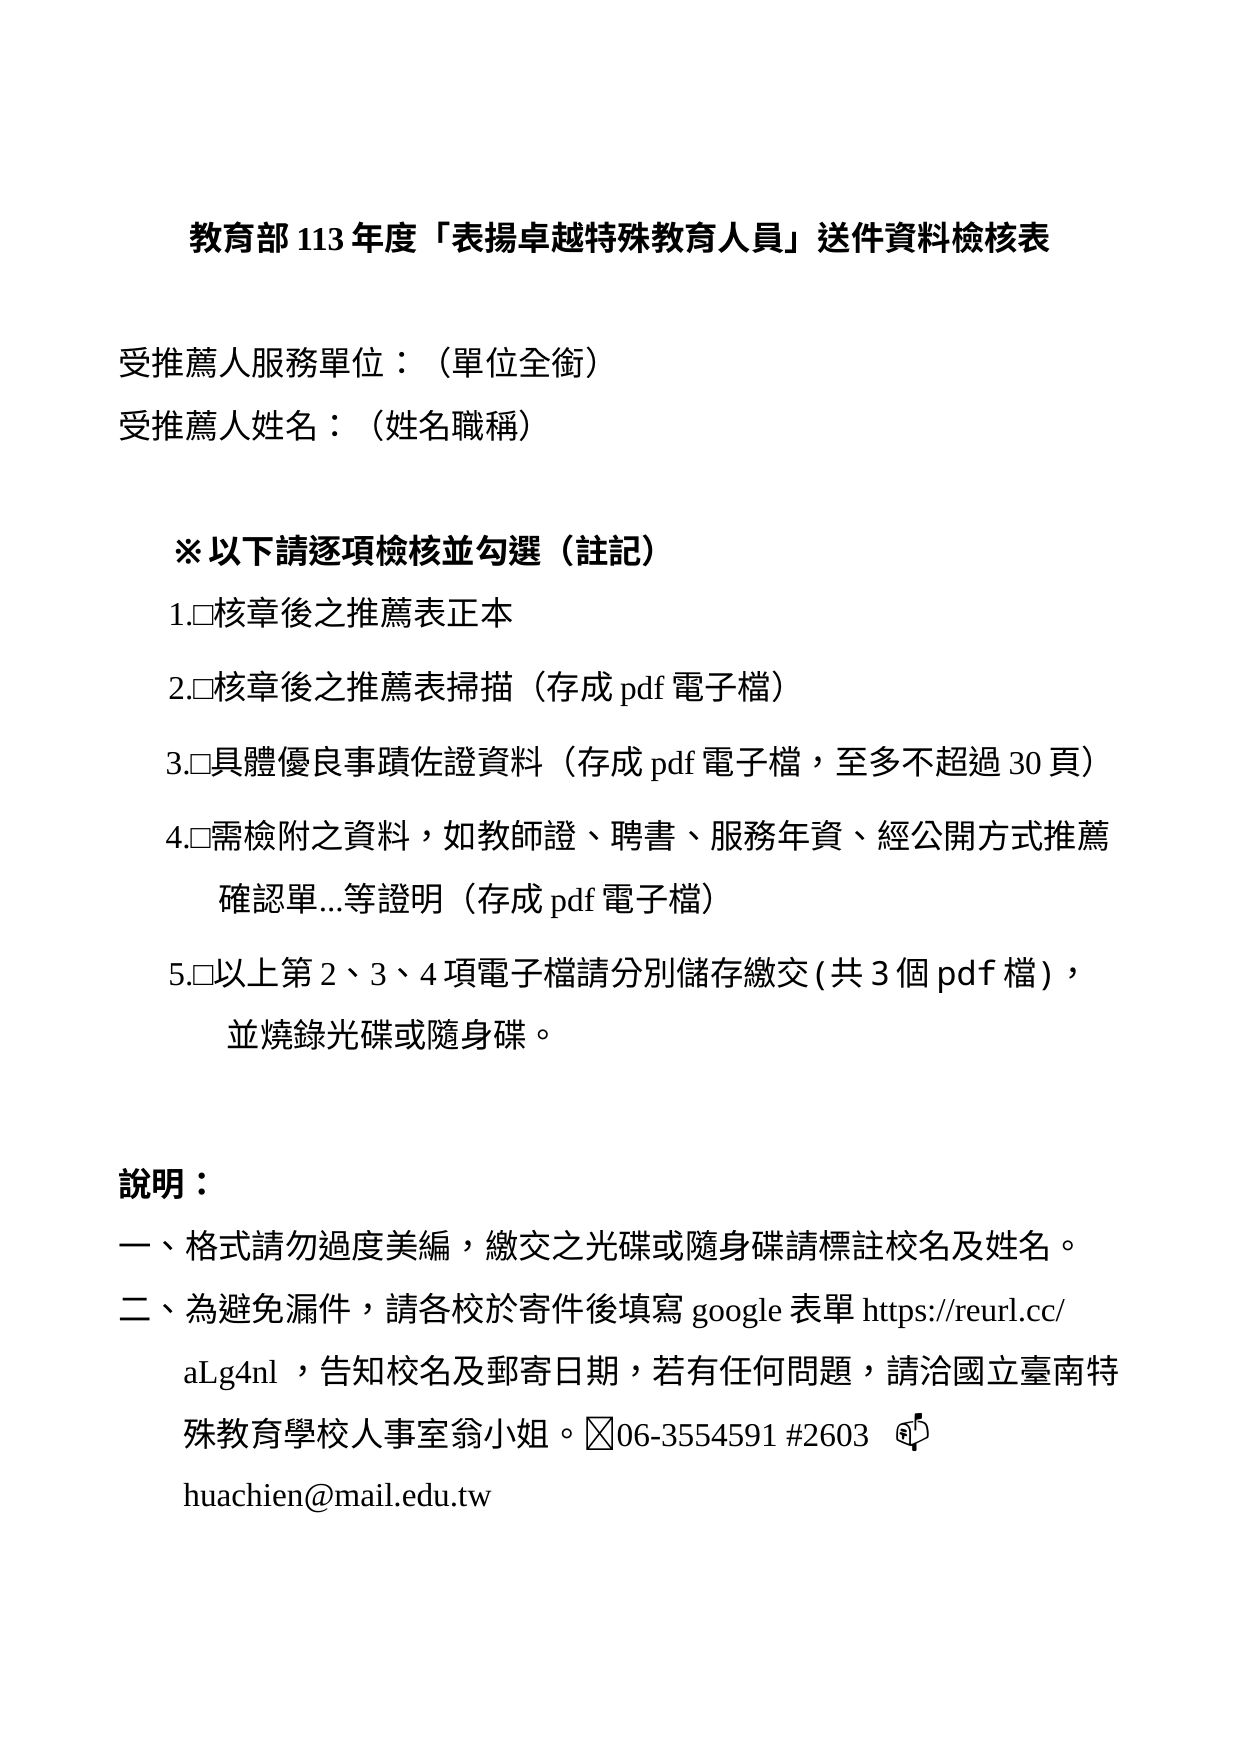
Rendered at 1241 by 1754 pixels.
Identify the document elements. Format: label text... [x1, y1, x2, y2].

text 說明： [118, 1140, 1122, 1203]
text ※以下請逐項檢核並勾選（註記） [168, 507, 1122, 569]
text 二、為避免漏件，請各校於寄件後填寫google表單https://reurl.cc/aLg4nl ，告知校名及郵寄日期，若有任何問題，請洽國立臺南特殊教育學校人事室翁小姐。📞06-3554591 #2603 📫huachien@mail.edu.tw [118, 1265, 1122, 1515]
text 教育部113年度「表揚卓越特殊教育人員」送件資料檢核表 [118, 194, 1122, 257]
text 一、格式請勿過度美編，繳交之光碟或隨身碟請標註校名及姓名。 [118, 1203, 1122, 1265]
text 5.□以上第2、3、4項電子檔請分別儲存繳交(共3個pdf檔)，並燒錄光碟或隨身碟。 [168, 929, 1122, 1054]
text 3.□具體優良事蹟佐證資料（存成pdf電子檔，至多不超過30頁） [165, 718, 1140, 781]
text 受推薦人服務單位：（單位全銜） [118, 319, 1122, 382]
text 1.□核章後之推薦表正本 [168, 569, 1122, 632]
text 4.□需檢附之資料，如教師證、聘書、服務年資、經公開方式推薦確認單...等證明（存成pdf電子檔） [165, 792, 1122, 917]
text 2.□核章後之推薦表掃描（存成pdf電子檔） [168, 644, 1122, 706]
text 受推薦人姓名：（姓名職稱） [118, 382, 1122, 444]
